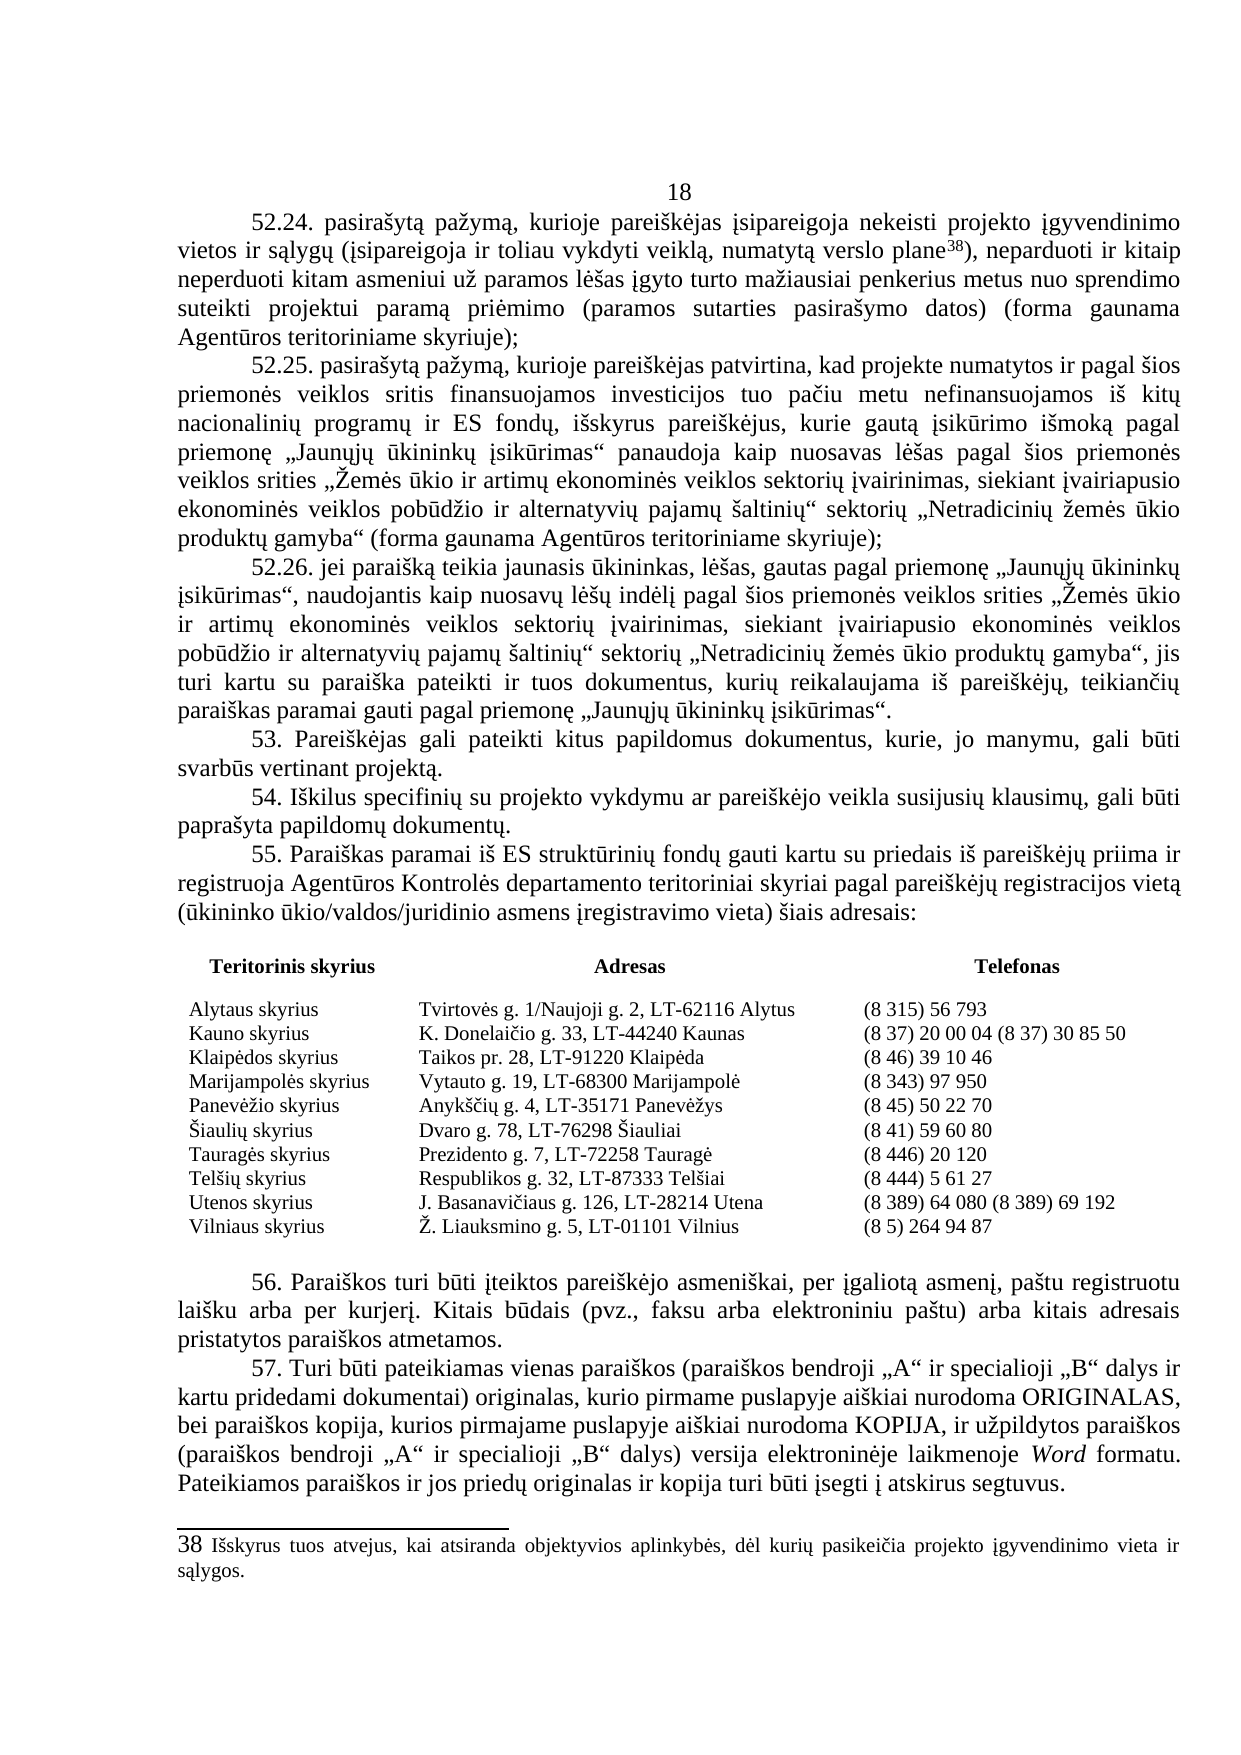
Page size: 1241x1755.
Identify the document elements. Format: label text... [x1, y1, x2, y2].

table_cell Kauno skyrius [177, 1021, 407, 1045]
table_cell Marijampolės skyrius [177, 1069, 407, 1093]
table_cell (8 41) 59 60 80 [853, 1118, 1181, 1142]
table_header Teritorinis skyrius [177, 954, 407, 997]
table_cell (8 446) 20 120 [853, 1142, 1181, 1166]
table_cell Vytauto g. 19, LT-68300 Marijampolė [407, 1069, 852, 1093]
table_cell Prezidento g. 7, LT-72258 Tauragė [407, 1142, 852, 1166]
text 53. Pareiškėjas gali pateikti kitus papildomus dokumentus, kurie, jo manymu, gali būti svarbūs vertinant projektą. [177, 724, 1181, 782]
text 52.25. pasirašytą pažymą, kurioje pareiškėjas patvirtina, kad projekte numatytos ir pagal šios priemonės veiklos sritis finansuojamos investicijos tuo pačiu metu nefinansuojamos iš kitų nacionalinių programų ir ES fondų, išskyrus pareiškėjus, kurie gautą įsikūrimo išmoką pagal priemonę „Jaunųjų ūkininkų įsikūrimas“ panaudoja kaip nuosavas lėšas pagal šios priemonės veiklos srities „Žemės ūkio ir artimų ekonominės veiklos sektorių įvairinimas, siekiant įvairiapusio ekonominės veiklos pobūdžio ir alternatyvių pajamų šaltinių“ sektorių „Netradicinių žemės ūkio produktų gamyba“ (forma gaunama Agentūros teritoriniame skyriuje); [177, 350, 1181, 552]
table_cell (8 46) 39 10 46 [853, 1045, 1181, 1069]
table_cell Utenos skyrius [177, 1190, 407, 1214]
table_cell Respublikos g. 32, LT-87333 Telšiai [407, 1166, 852, 1190]
table_cell Telšių skyrius [177, 1166, 407, 1190]
text 55. Paraiškas paramai iš ES struktūrinių fondų gauti kartu su priedais iš pareiškėjų priima ir registruoja Agentūros Kontrolės departamento teritoriniai skyriai pagal pareiškėjų registracijos vietą (ūkininko ūkio/valdos/juridinio asmens įregistravimo vieta) šiais adresais: [177, 839, 1181, 925]
text 56. Paraiškos turi būti įteiktos pareiškėjo asmeniškai, per įgaliotą asmenį, paštu registruotu laišku arba per kurjerį. Kitais būdais (pvz., faksu arba elektroniniu paštu) arba kitais adresais pristatytos paraiškos atmetamos. [177, 1267, 1181, 1353]
table_cell Taikos pr. 28, LT-91220 Klaipėda [407, 1045, 852, 1069]
text 54. Iškilus specifinių su projekto vykdymu ar pareiškėjo veikla susijusių klausimų, gali būti paprašyta papildomų dokumentų. [177, 782, 1181, 839]
table_cell Panevėžio skyrius [177, 1094, 407, 1117]
text 52.26. jei paraišką teikia jaunasis ūkininkas, lėšas, gautas pagal priemonę „Jaunųjų ūkininkų įsikūrimas“, naudojantis kaip nuosavų lėšų indėlį pagal šios priemonės veiklos srities „Žemės ūkio ir artimų ekonominės veiklos sektorių įvairinimas, siekiant įvairiapusio ekonominės veiklos pobūdžio ir alternatyvių pajamų šaltinių“ sektorių „Netradicinių žemės ūkio produktų gamyba“, jis turi kartu su paraiška pateikti ir tuos dokumentus, kurių reikalaujama iš pareiškėjų, teikiančių paraiškas paramai gauti pagal priemonę „Jaunųjų ūkininkų įsikūrimas“. [177, 552, 1181, 724]
table_header Telefonas [853, 954, 1181, 997]
table_cell (8 444) 5 61 27 [853, 1166, 1181, 1190]
table_cell Dvaro g. 78, LT-76298 Šiauliai [407, 1118, 852, 1142]
table_cell Klaipėdos skyrius [177, 1045, 407, 1069]
table_cell Ž. Liauksmino g. 5, LT-01101 Vilnius [407, 1214, 852, 1238]
table_cell J. Basanavičiaus g. 126, LT-28214 Utena [407, 1190, 852, 1214]
table_cell Vilniaus skyrius [177, 1214, 407, 1238]
table_cell (8 389) 64 080 (8 389) 69 192 [853, 1190, 1181, 1214]
table_cell K. Donelaičio g. 33, LT-44240 Kaunas [407, 1021, 852, 1045]
text 52.24. pasirašytą pažymą, kurioje pareiškėjas įsipareigoja nekeisti projekto įgyvendinimo vietos ir sąlygų (įsipareigoja ir toliau vykdyti veiklą, numatytą verslo plane), neparduoti ir kitaip neperduoti kitam asmeniui už paramos lėšas įgyto turto mažiausiai penkerius metus nuo sprendimo suteikti projektui paramą priėmimo (paramos sutarties pasirašymo datos) (forma gaunama Agentūros teritoriniame skyriuje); [177, 207, 1181, 350]
table_cell Anykščių g. 4, LT-35171 Panevėžys [407, 1094, 852, 1117]
text Išskyrus tuos atvejus, kai atsiranda objektyvios aplinkybės, dėl kurių pasikeičia projekto įgyvendinimo vieta ir sąlygos. [177, 1529, 1181, 1582]
text 57. Turi būti pateikiamas vienas paraiškos (paraiškos bendroji „A“ ir specialioji „B“ dalys ir kartu pridedami dokumentai) originalas, kurio pirmame puslapyje aiškiai nurodoma ORIGINALAS, bei paraiškos kopija, kurios pirmajame puslapyje aiškiai nurodoma KOPIJA, ir užpildytos paraiškos (paraiškos bendroji „A“ ir specialioji „B“ dalys) versija elektroninėje laikmenoje Word formatu. Pateikiamos paraiškos ir jos priedų originalas ir kopija turi būti įsegti į atskirus segtuvus. [177, 1353, 1181, 1497]
table_cell (8 315) 56 793 [853, 997, 1181, 1021]
table_cell (8 45) 50 22 70 [853, 1094, 1181, 1117]
table_header Adresas [407, 954, 852, 997]
table_cell (8 343) 97 950 [853, 1069, 1181, 1093]
table_cell (8 5) 264 94 87 [853, 1214, 1181, 1238]
table_cell Tvirtovės g. 1/Naujoji g. 2, LT-62116 Alytus [407, 997, 852, 1021]
table_cell Tauragės skyrius [177, 1142, 407, 1166]
table_cell Šiaulių skyrius [177, 1118, 407, 1142]
table_cell (8 37) 20 00 04 (8 37) 30 85 50 [853, 1021, 1181, 1045]
table_cell Alytaus skyrius [177, 997, 407, 1021]
